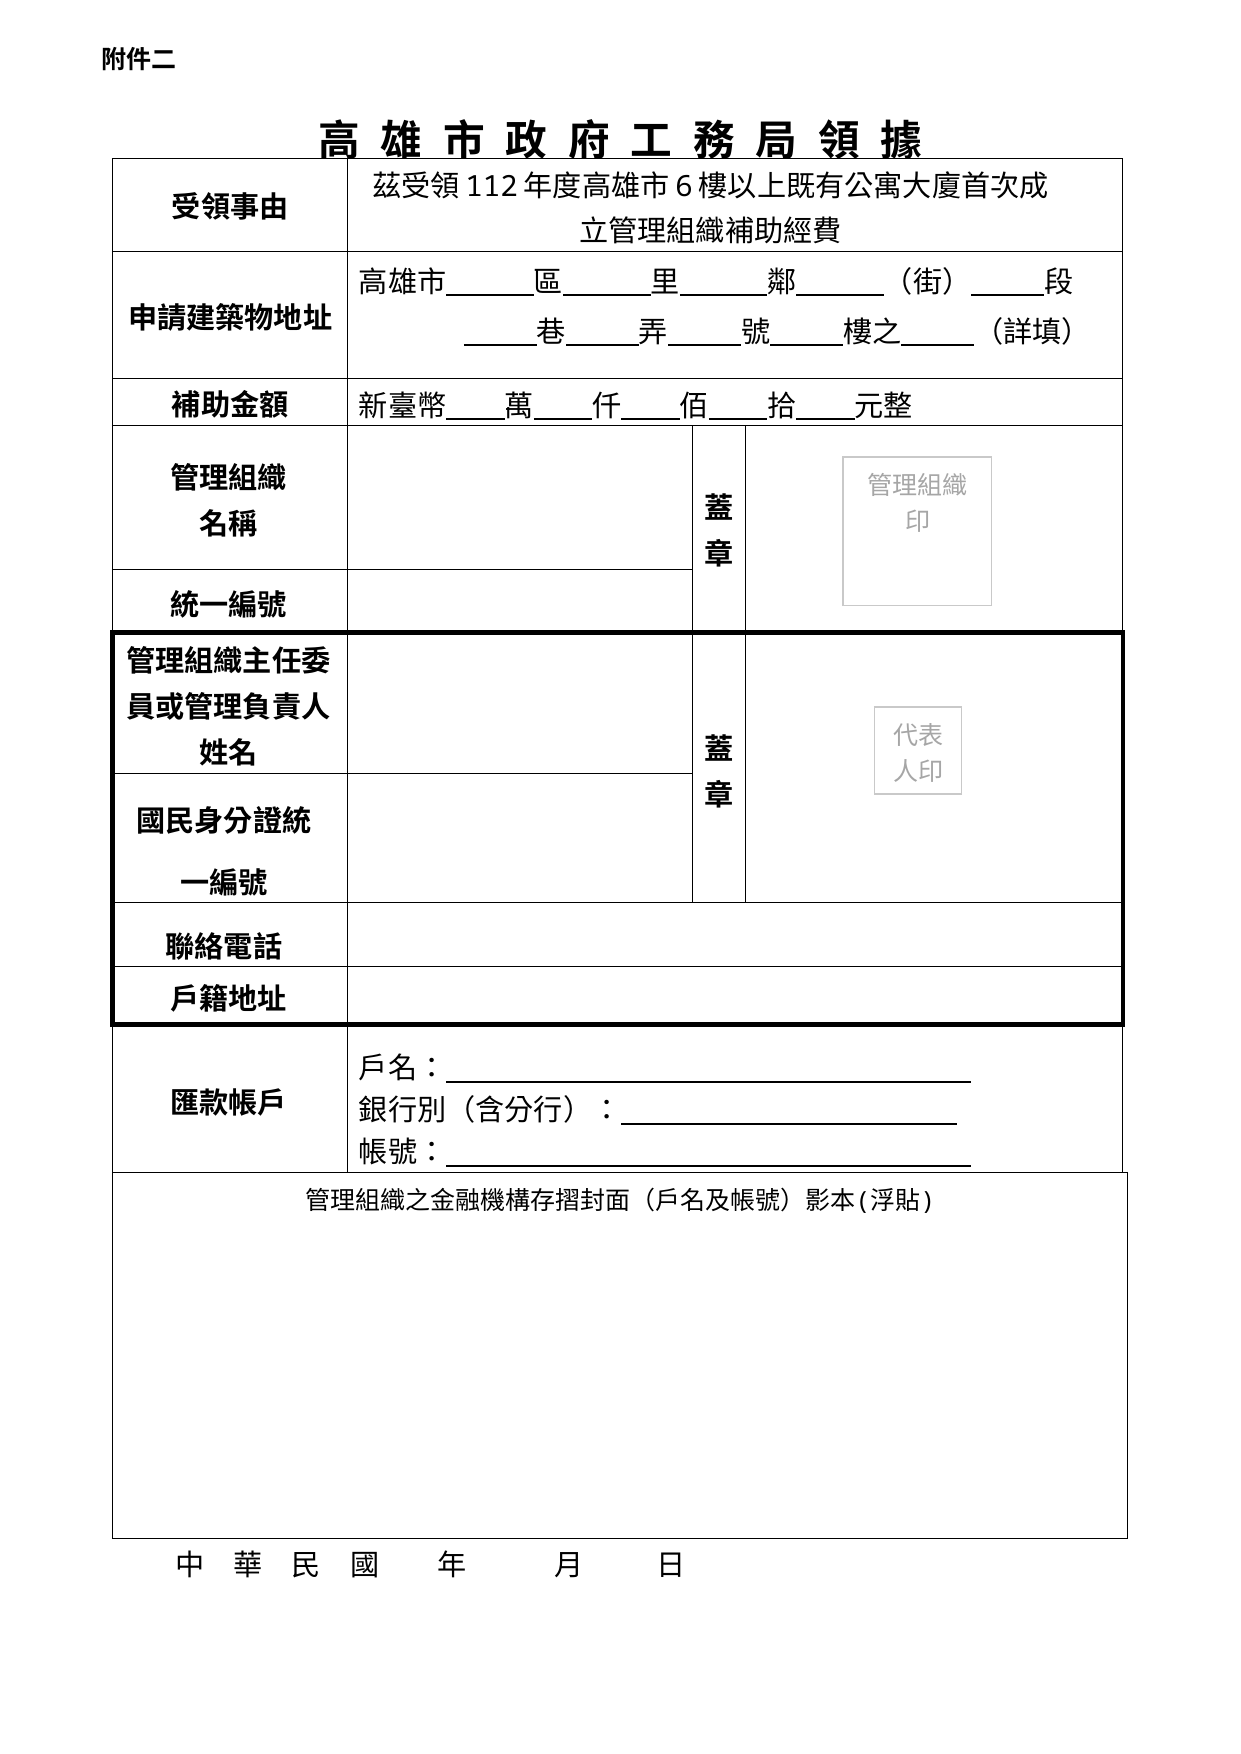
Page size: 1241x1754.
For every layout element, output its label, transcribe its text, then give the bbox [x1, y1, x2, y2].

table_cell 管理組織主任委員或管理負責人姓名 [115, 635, 347, 772]
table_cell 國民身分證統一編號 [115, 774, 347, 902]
table_cell 戶名： 銀行別（含分行）： 帳號： [348, 1027, 1122, 1172]
table_cell 統一編號 [113, 570, 347, 630]
table_cell 蓋章 [693, 426, 745, 630]
text 高 雄 市 政 府 工 務 局 領 據 [75, 96, 1165, 158]
text 附件二 [101, 39, 210, 76]
table_header 受領事由 [113, 159, 347, 251]
table_cell 補助金額 [113, 379, 347, 425]
table_cell 申請建築物地址 [113, 252, 347, 378]
table_cell [1123, 425, 1128, 569]
table_cell [348, 967, 1121, 1022]
table_cell [348, 635, 692, 772]
table_cell [348, 774, 692, 902]
table_cell 蓋章 [693, 635, 745, 902]
text 中 華 民 國 年 月 日 [175, 1539, 1065, 1584]
table_cell [746, 635, 1121, 902]
table_cell 管理組織之金融機構存摺封面（戶名及帳號）影本(浮貼) [113, 1173, 1127, 1538]
table_header [1123, 158, 1128, 251]
table_cell 管理組織 名稱 [113, 426, 347, 569]
table_cell [1123, 251, 1128, 378]
table_cell 戶籍地址 [115, 967, 347, 1022]
text [86, 32, 225, 83]
table_cell 新臺幣 萬 仟 佰 拾 元整 [348, 379, 1122, 425]
table_header 茲受領112年度高雄市6樓以上既有公寓大廈首次成立管理組織補助經費 [348, 159, 1122, 251]
table_cell [1123, 569, 1128, 630]
table_cell 匯款帳戶 [113, 1027, 347, 1172]
table_cell [348, 426, 692, 569]
table_cell [1123, 378, 1128, 425]
table_cell [348, 903, 1121, 966]
table_cell 高雄市 區 里 鄰 （街） 段 巷 弄 號 樓之 （詳填） [348, 252, 1122, 378]
table_cell 聯絡電話 [115, 903, 347, 966]
table_cell [348, 570, 692, 630]
table_cell [746, 426, 1122, 630]
table_cell [1123, 1022, 1128, 1172]
